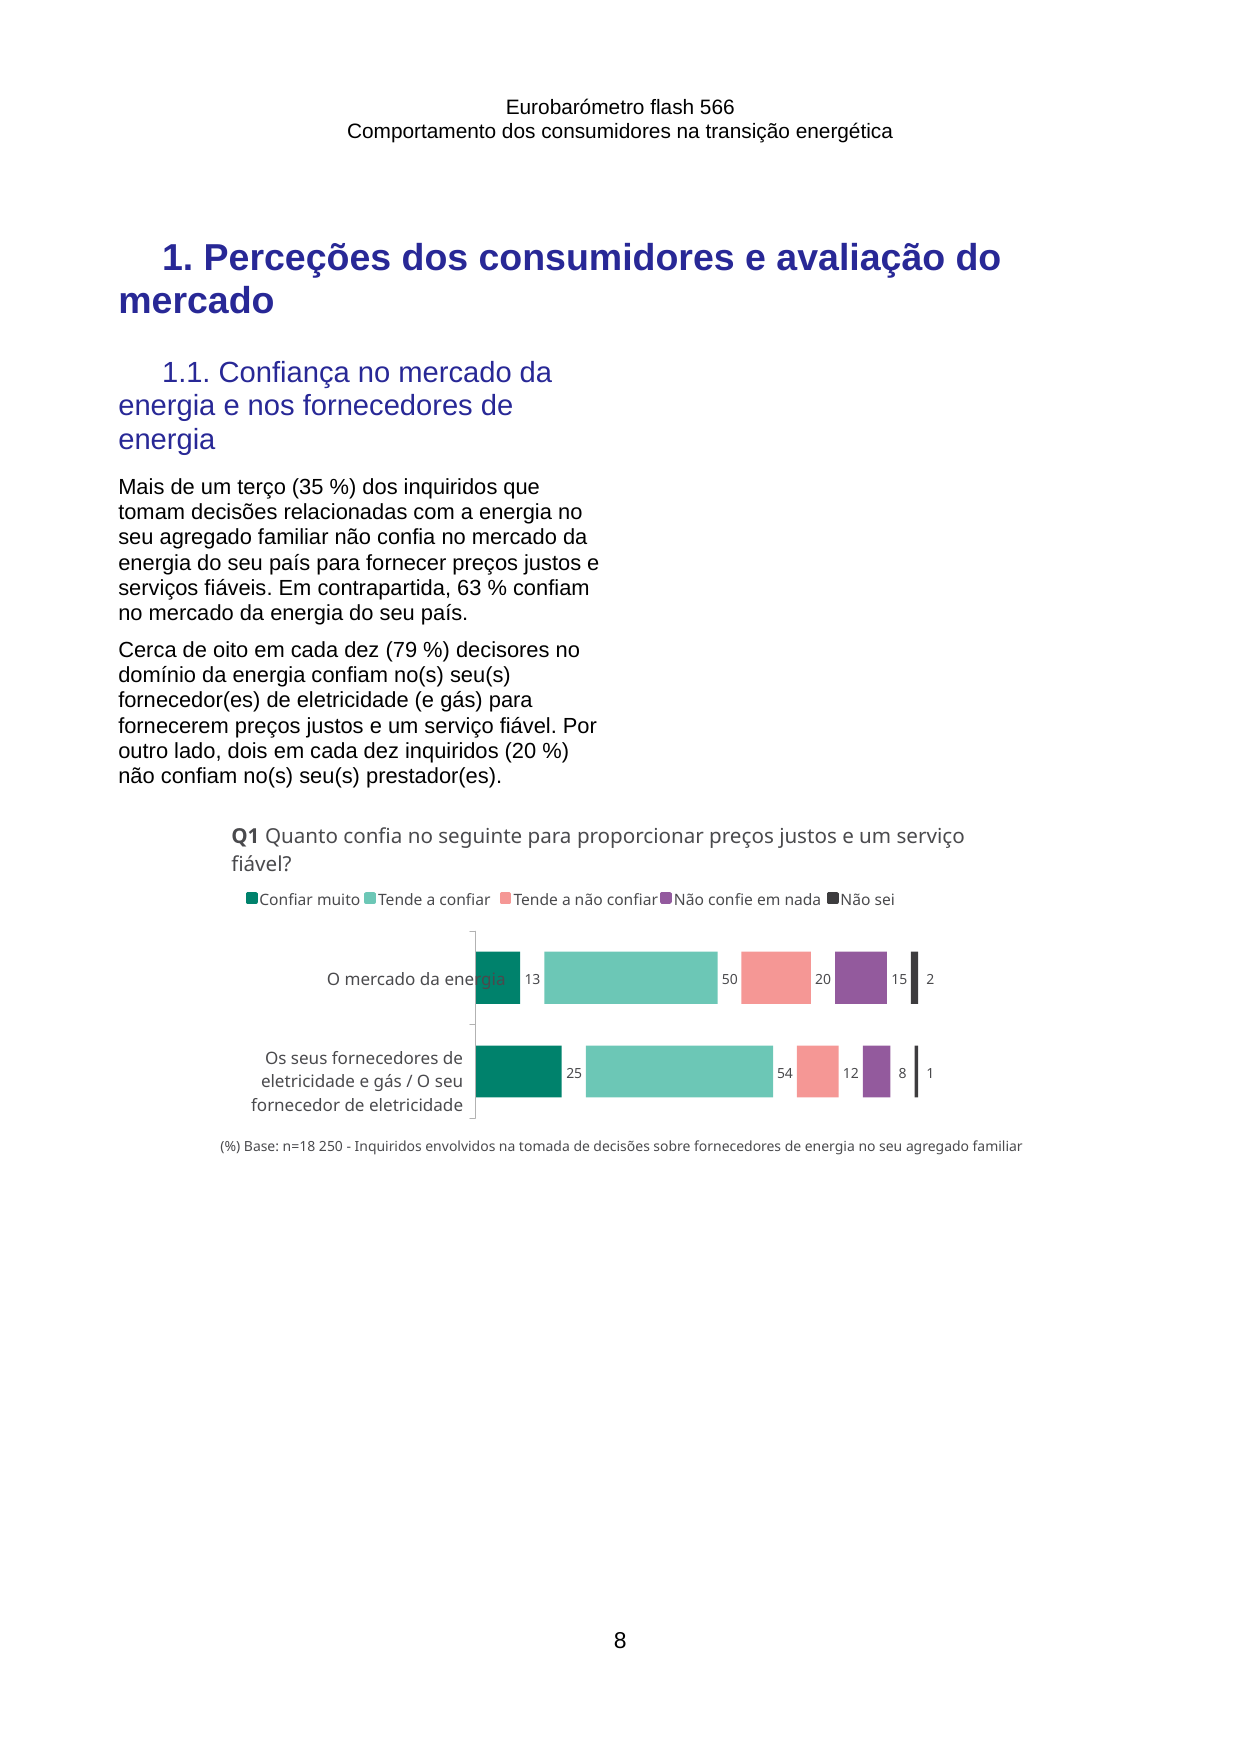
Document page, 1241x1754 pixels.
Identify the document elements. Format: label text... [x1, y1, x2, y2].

text Cerca de oito em cada dez (79 %) decisores no domínio da energia confiam no(s) seu(s) fornecedor(es) de eletricidade (e gás) para fornecerem preços justos e um serviço fiável. Por outro lado, dois em cada dez inquiridos (20 %) não confiam no(s) seu(s) prestador(es). [118, 637, 605, 788]
subtitle 1. Perceções dos consumidores e avaliação do mercado [118, 235, 1122, 321]
text Mais de um terço (35 %) dos inquiridos que tomam decisões relacionadas com a energia no seu agregado familiar não confia no mercado da energia do seu país para fornecer preços justos e serviços fiáveis. Em contrapartida, 63 % confiam no mercado da energia do seu país. [118, 474, 605, 625]
subtitle 1.1. Confiança no mercado da energia e nos fornecedores de energia [118, 355, 605, 455]
